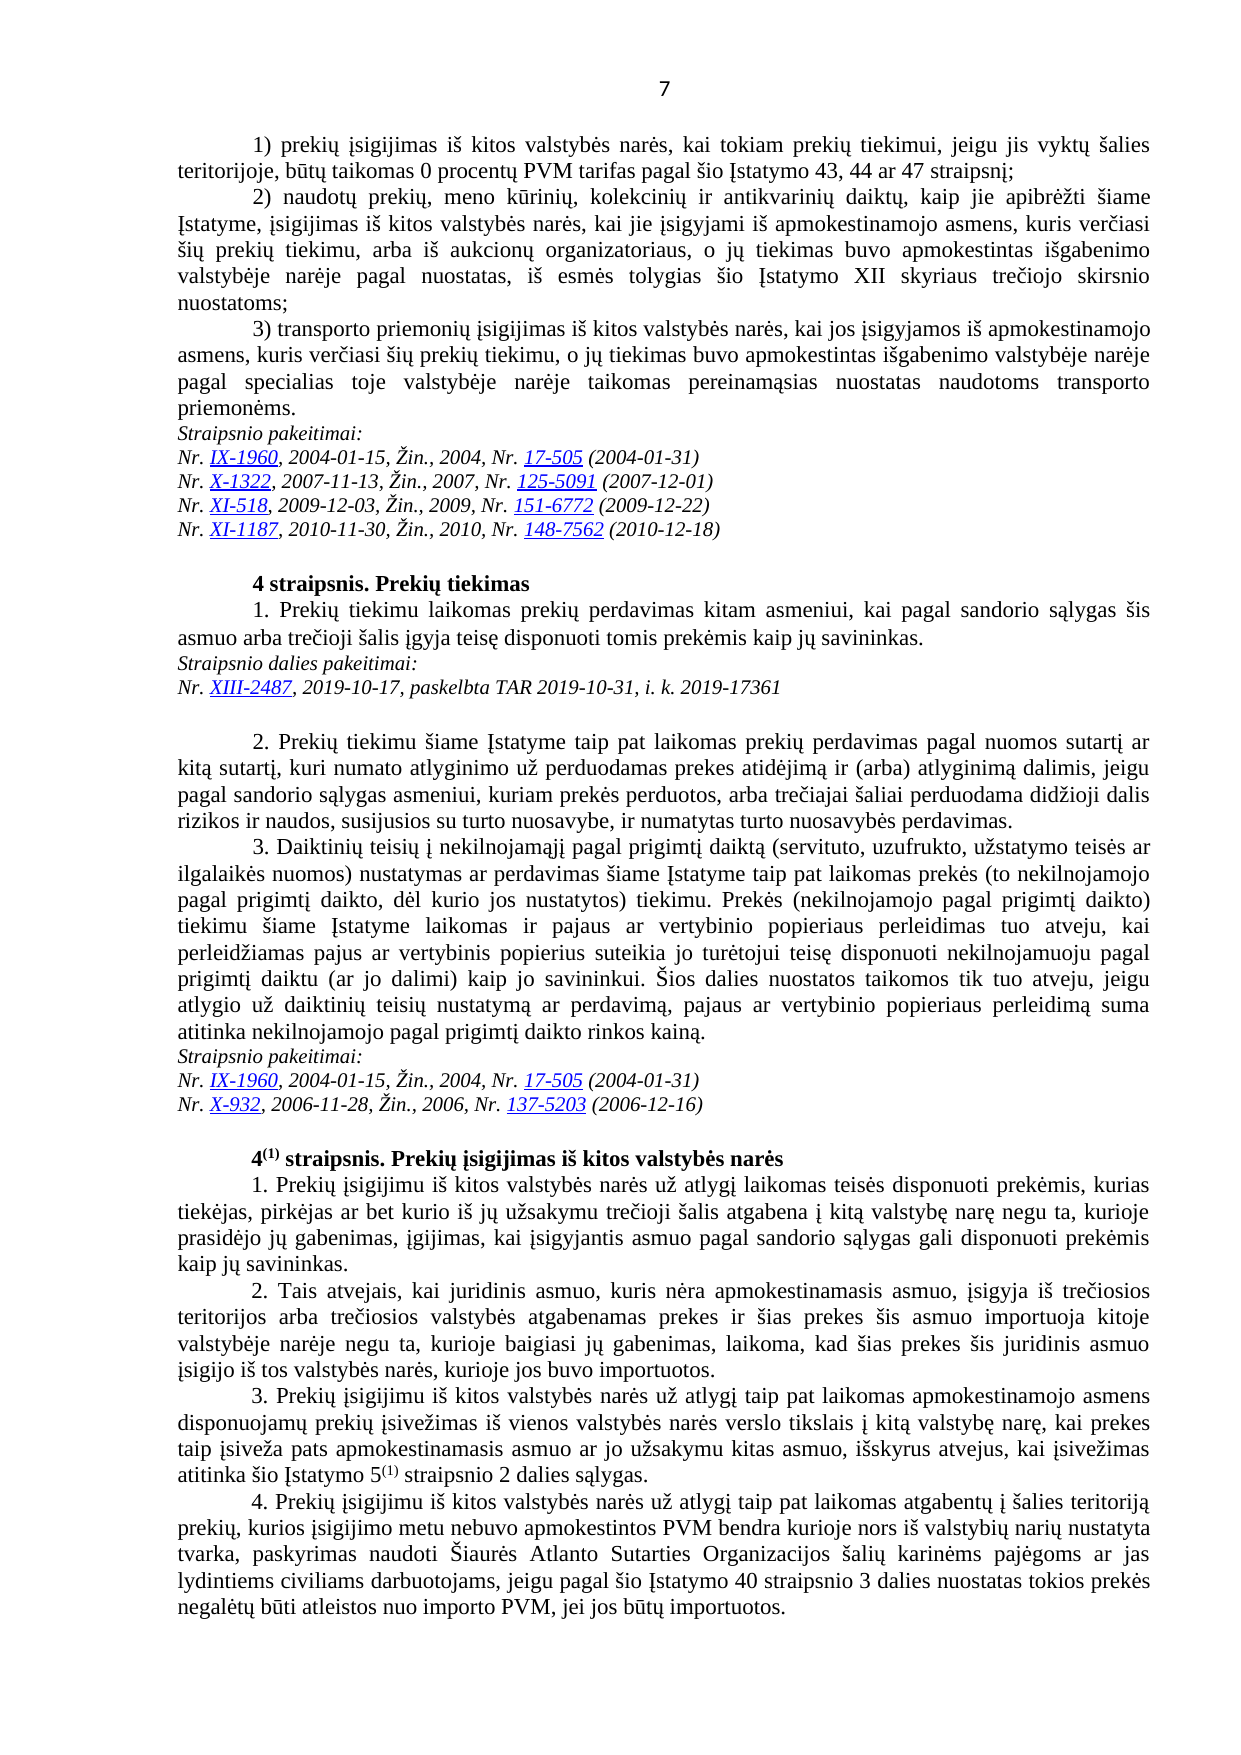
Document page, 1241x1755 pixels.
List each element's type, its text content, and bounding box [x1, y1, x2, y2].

text 1. Prekių tiekimu laikomas prekių perdavimas kitam asmeniui, kai pagal sandorio sąlygas šis asmuo arba trečioji šalis įgyja teisę disponuoti tomis prekėmis kaip jų savininkas. [177, 596, 1152, 651]
text 3. Daiktinių teisių į nekilnojamąjį pagal prigimtį daiktą (servituto, uzufrukto, užstatymo teisės ar ilgalaikės nuomos) nustatymas ar perdavimas šiame Įstatyme taip pat laikomas prekės (to nekilnojamojo pagal prigimtį daikto, dėl kurio jos nustatytos) tiekimu. Prekės (nekilnojamojo pagal prigimtį daikto) tiekimu šiame Įstatyme laikomas ir pajaus ar vertybinio popieriaus perleidimas tuo atveju, kai perleidžiamas pajus ar vertybinis popierius suteikia jo turėtojui teisę disponuoti nekilnojamuoju pagal prigimtį daiktu (ar jo dalimi) kaip jo savininkui. Šios dalies nuostatos taikomos tik tuo atveju, jeigu atlygio už daiktinių teisių nustatymą ar perdavimą, pajaus ar vertybinio popieriaus perleidimą suma atitinka nekilnojamojo pagal prigimtį daikto rinkos kainą. [177, 833, 1152, 1044]
text Nr. IX-1960, 2004-01-15, Žin., 2004, Nr. 17-505 (2004-01-31) [177, 444, 1152, 469]
text Straipsnio pakeitimai: [177, 421, 1152, 444]
text 3) transporto priemonių įsigijimas iš kitos valstybės narės, kai jos įsigyjamos iš apmokestinamojo asmens, kuris verčiasi šių prekių tiekimu, o jų tiekimas buvo apmokestintas išgabenimo valstybėje narėje pagal specialias toje valstybėje narėje taikomas pereinamąsias nuostatas naudotoms transporto priemonėms. [177, 315, 1152, 421]
text Nr. XI-518, 2009-12-03, Žin., 2009, Nr. 151-6772 (2009-12-22) [177, 493, 1152, 517]
text Nr. X-1322, 2007-11-13, Žin., 2007, Nr. 125-5091 (2007-12-01) [177, 469, 1152, 493]
text 2. Prekių tiekimu šiame Įstatyme taip pat laikomas prekių perdavimas pagal nuomos sutartį ar kitą sutartį, kuri numato atlyginimo už perduodamas prekes atidėjimą ir (arba) atlyginimą dalimis, jeigu pagal sandorio sąlygas asmeniui, kuriam prekės perduotos, arba trečiajai šaliai perduodama didžioji dalis rizikos ir naudos, susijusios su turto nuosavybe, ir numatytas turto nuosavybės perdavimas. [177, 728, 1152, 833]
text 1) prekių įsigijimas iš kitos valstybės narės, kai tokiam prekių tiekimui, jeigu jis vyktų šalies teritorijoje, būtų taikomas 0 procentų PVM tarifas pagal šio Įstatymo 43, 44 ar 47 straipsnį; [177, 131, 1152, 183]
text 4(1) straipsnis. Prekių įsigijimas iš kitos valstybės narės [177, 1145, 1152, 1171]
text Nr. IX-1960, 2004-01-15, Žin., 2004, Nr. 17-505 (2004-01-31) [177, 1068, 1152, 1092]
text 2. Tais atvejais, kai juridinis asmuo, kuris nėra apmokestinamasis asmuo, įsigyja iš trečiosios teritorijos arba trečiosios valstybės atgabenamas prekes ir šias prekes šis asmuo importuoja kitoje valstybėje narėje negu ta, kurioje baigiasi jų gabenimas, laikoma, kad šias prekes šis juridinis asmuo įsigijo iš tos valstybės narės, kurioje jos buvo importuotos. [177, 1277, 1152, 1382]
text 4. Prekių įsigijimu iš kitos valstybės narės už atlygį taip pat laikomas atgabentų į šalies teritoriją prekių, kurios įsigijimo metu nebuvo apmokestintos PVM bendra kurioje nors iš valstybių narių nustatyta tvarka, paskyrimas naudoti Šiaurės Atlanto Sutarties Organizacijos šalių karinėms pajėgoms ar jas lydintiems civiliams darbuotojams, jeigu pagal šio Įstatymo 40 straipsnio 3 dalies nuostatas tokios prekės negalėtų būti atleistos nuo importo PVM, jei jos būtų importuotos. [177, 1488, 1152, 1619]
text 4 straipsnis. Prekių tiekimas [177, 569, 1152, 596]
text Nr. X-932, 2006-11-28, Žin., 2006, Nr. 137-5203 (2006-12-16) [177, 1092, 1152, 1116]
text 2) naudotų prekių, meno kūrinių, kolekcinių ir antikvarinių daiktų, kaip jie apibrėžti šiame Įstatyme, įsigijimas iš kitos valstybės narės, kai jie įsigyjami iš apmokestinamojo asmens, kuris verčiasi šių prekių tiekimu, arba iš aukcionų organizatoriaus, o jų tiekimas buvo apmokestintas išgabenimo valstybėje narėje pagal nuostatas, iš esmės tolygias šio Įstatymo XII skyriaus trečiojo skirsnio nuostatoms; [177, 183, 1152, 315]
text Straipsnio dalies pakeitimai: [177, 651, 1152, 675]
text Nr. XIII-2487, 2019-10-17, paskelbta TAR 2019-10-31, i. k. 2019-17361 [177, 675, 1152, 699]
text Straipsnio pakeitimai: [177, 1044, 1152, 1068]
text 1. Prekių įsigijimu iš kitos valstybės narės už atlygį laikomas teisės disponuoti prekėmis, kurias tiekėjas, pirkėjas ar bet kurio iš jų užsakymu trečioji šalis atgabena į kitą valstybę narę negu ta, kurioje prasidėjo jų gabenimas, įgijimas, kai įsigyjantis asmuo pagal sandorio sąlygas gali disponuoti prekėmis kaip jų savininkas. [177, 1171, 1152, 1277]
text 3. Prekių įsigijimu iš kitos valstybės narės už atlygį taip pat laikomas apmokestinamojo asmens disponuojamų prekių įsivežimas iš vienos valstybės narės verslo tikslais į kitą valstybę narę, kai prekes taip įsiveža pats apmokestinamasis asmuo ar jo užsakymu kitas asmuo, išskyrus atvejus, kai įsivežimas atitinka šio Įstatymo 5(1) straipsnio 2 dalies sąlygas. [177, 1382, 1152, 1488]
text Nr. XI-1187, 2010-11-30, Žin., 2010, Nr. 148-7562 (2010-12-18) [177, 517, 1152, 541]
